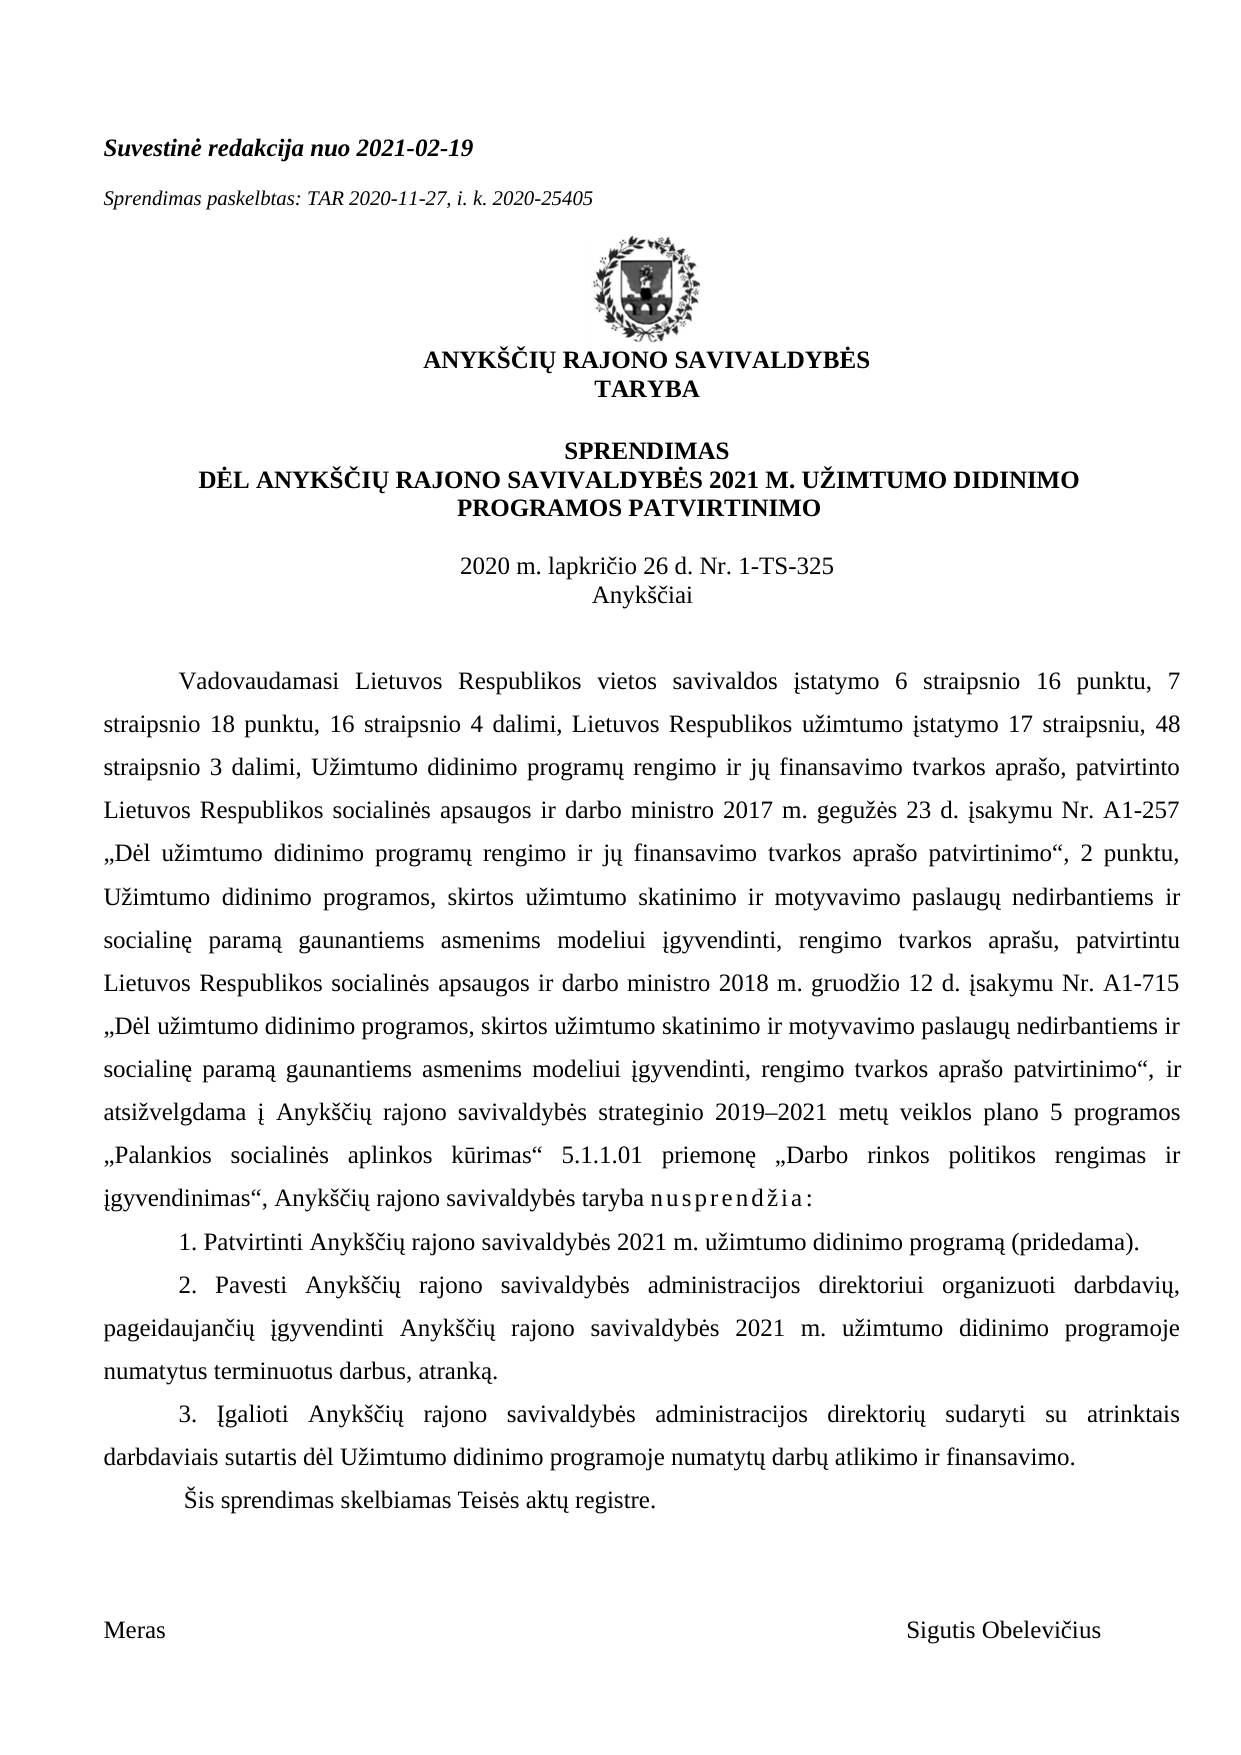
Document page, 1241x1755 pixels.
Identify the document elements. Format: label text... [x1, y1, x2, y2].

text TARYBA [103, 374, 1190, 402]
text Meras Sigutis Obelevičius [103, 1615, 1181, 1643]
text Anykščiai [103, 580, 1181, 608]
text 3. Įgalioti Anykščių rajono savivaldybės administracijos direktorių sudaryti su atrinktais darbdaviais sutartis dėl Užimtumo didinimo programoje numatytų darbų atlikimo ir finansavimo. [103, 1399, 1181, 1471]
text ANYKŠČIŲ RAJONO SAVIVALDYBĖS [103, 345, 1190, 374]
text Vadovaudamasi Lietuvos Respublikos vietos savivaldos įstatymo 6 straipsnio 16 punktu, 7 straipsnio 18 punktu, 16 straipsnio 4 dalimi, Lietuvos Respublikos užimtumo įstatymo 17 straipsniu, 48 straipsnio 3 dalimi, Užimtumo didinimo programų rengimo ir jų finansavimo tvarkos aprašo, patvirtinto Lietuvos Respublikos socialinės apsaugos ir darbo ministro 2017 m. gegužės 23 d. įsakymu Nr. A1-257 „Dėl užimtumo didinimo programų rengimo ir jų finansavimo tvarkos aprašo patvirtinimo“, 2 punktu, Užimtumo didinimo programos, skirtos užimtumo skatinimo ir motyvavimo paslaugų nedirbantiems ir socialinę paramą gaunantiems asmenims modeliui įgyvendinti, rengimo tvarkos aprašu, patvirtintu Lietuvos Respublikos socialinės apsaugos ir darbo ministro 2018 m. gruodžio 12 d. įsakymu Nr. A1-715 „Dėl užimtumo didinimo programos, skirtos užimtumo skatinimo ir motyvavimo paslaugų nedirbantiems ir socialinę paramą gaunantiems asmenims modeliui įgyvendinti, rengimo tvarkos aprašo patvirtinimo“, ir atsižvelgdama į Anykščių rajono savivaldybės strateginio 2019–2021 metų veiklos plano 5 programos „Palankios socialinės aplinkos kūrimas“ 5.1.1.01 priemonę „Darbo rinkos politikos rengimas ir įgyvendinimas“, Anykščių rajono savivaldybės taryba nusprendžia: [103, 666, 1181, 1212]
text Suvestinė redakcija nuo 2021-02-19 [103, 133, 1181, 162]
text 1. Patvirtinti Anykščių rajono savivaldybės 2021 m. užimtumo didinimo programą (pridedama). [103, 1227, 1181, 1255]
text PROGRAMOS PATVIRTINIMO [103, 493, 1181, 522]
text DĖl ANYKŠČIŲ RAJONO SAVIVALDYBĖS 2021 M. UŽIMTUMO DIDINIMO [103, 465, 1181, 493]
text 2. Pavesti Anykščių rajono savivaldybės administracijos direktoriui organizuoti darbdavių, pageidaujančių įgyvendinti Anykščių rajono savivaldybės 2021 m. užimtumo didinimo programoje numatytus terminuotus darbus, atranką. [103, 1270, 1181, 1385]
text SPRENDIMAS [103, 436, 1190, 465]
text 2020 m. lapkričio 26 d. Nr. 1-TS-325 [103, 551, 1190, 580]
text Sprendimas paskelbtas: TAR 2020-11-27, i. k. 2020-25405 [103, 186, 1181, 210]
text Šis sprendimas skelbiamas Teisės aktų registre. [103, 1485, 1181, 1514]
